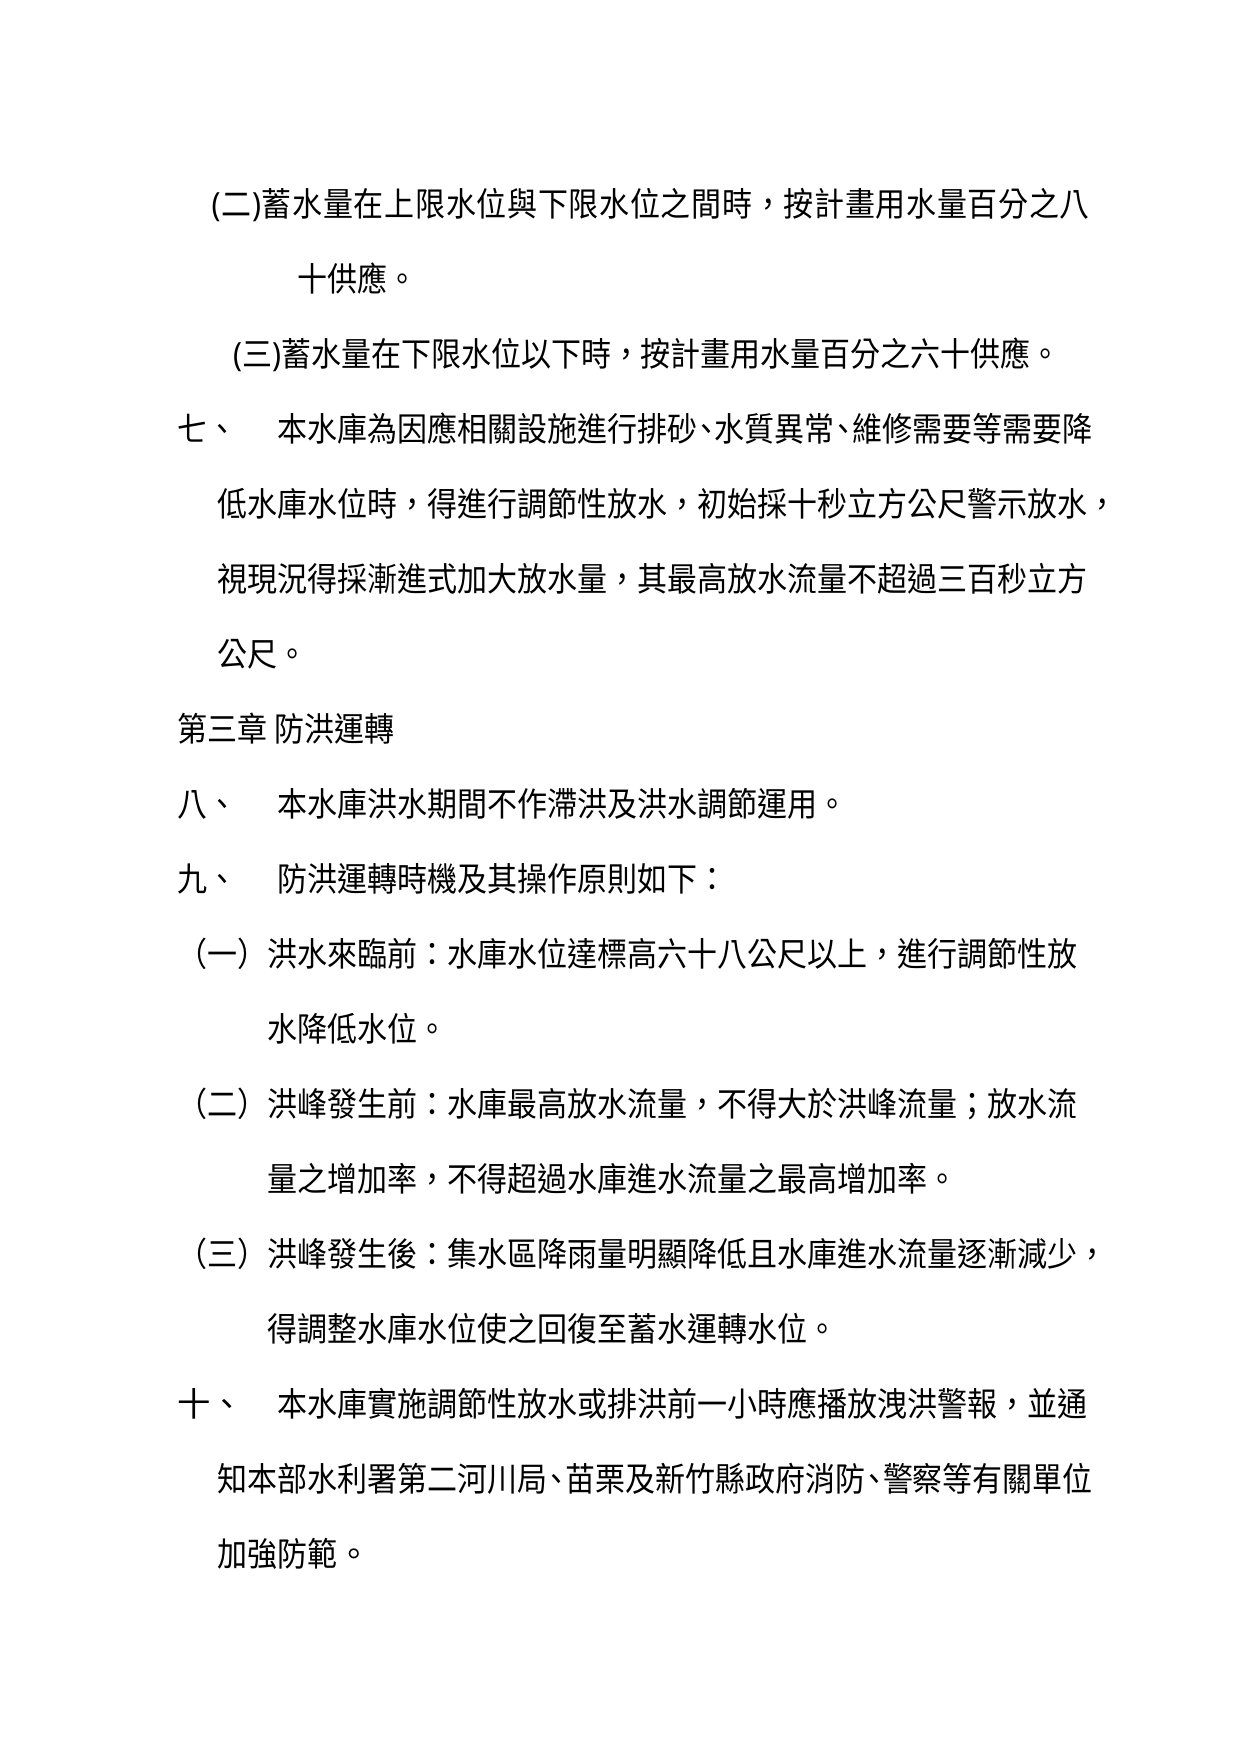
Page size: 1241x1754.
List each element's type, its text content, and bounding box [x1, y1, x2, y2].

text (三)蓄水量在下限水位以下時，按計畫用水量百分之六十供應。 [217, 314, 1092, 389]
list 防洪運轉時機及其操作原則如下： [177, 839, 1092, 914]
list 本水庫為因應相關設施進行排砂、水質異常、維修需要等需要降低水庫水位時，得進行調節性放水，初始採十秒立方公尺警示放水，視現況得採漸進式加大放水量，其最高放水流量不超過三百秒立方公尺。 [177, 389, 1092, 689]
text （二）洪峰發生前：水庫最高放水流量，不得大於洪峰流量；放水流量之增加率，不得超過水庫進水流量之最高增加率。 [177, 1064, 1092, 1214]
text 第三章 防洪運轉 [177, 689, 1092, 764]
list 本水庫實施調節性放水或排洪前一小時應播放洩洪警報，並通知本部水利署第二河川局、苗栗及新竹縣政府消防、警察等有關單位加強防範。 [177, 1364, 1092, 1589]
text （三）洪峰發生後：集水區降雨量明顯降低且水庫進水流量逐漸減少，得調整水庫水位使之回復至蓄水運轉水位。 [177, 1214, 1092, 1364]
list 本水庫洪水期間不作滯洪及洪水調節運用。 [177, 764, 1092, 839]
text （一）洪水來臨前：水庫水位達標高六十八公尺以上，進行調節性放水降低水位。 [177, 914, 1092, 1064]
text (二)蓄水量在上限水位與下限水位之間時，按計畫用水量百分之八十供應。 [177, 164, 1092, 314]
